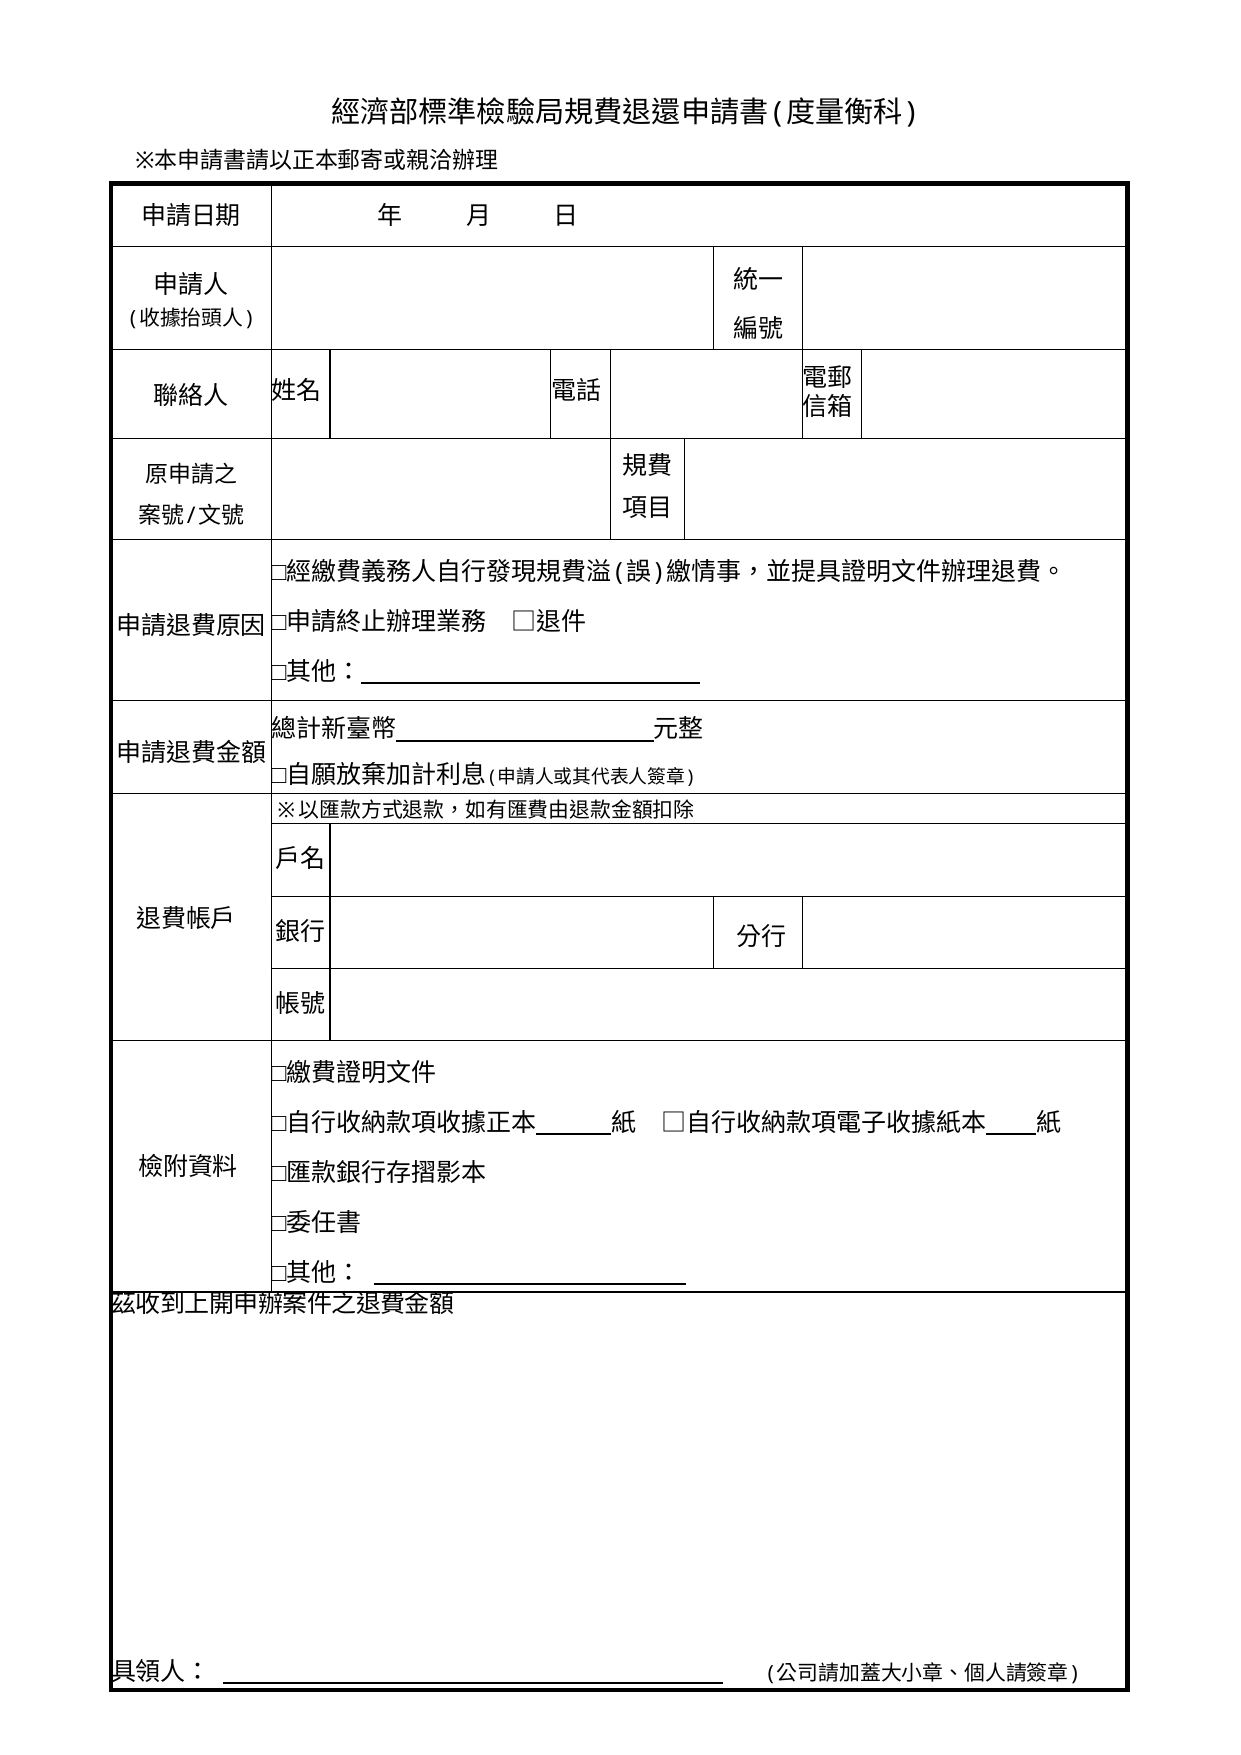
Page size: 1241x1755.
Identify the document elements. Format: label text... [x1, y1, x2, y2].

table_cell 銀行 [272, 897, 329, 968]
table_cell [331, 969, 1125, 1040]
table_cell 申請退費原因 [113, 540, 271, 700]
table_cell [862, 350, 1125, 437]
table_cell [331, 350, 550, 437]
table_cell 申請退費金額 [113, 701, 271, 793]
table_cell 帳號 [272, 969, 329, 1040]
table_cell [331, 897, 713, 968]
table_cell ※以匯款方式退款，如有匯費由退款金額扣除 [272, 794, 1125, 823]
table_cell [331, 824, 1125, 896]
table_cell 聯絡人 [113, 350, 271, 437]
table_cell [803, 897, 1125, 968]
table_cell □經繳費義務人自行發現規費溢(誤)繳情事，並提具證明文件辦理退費。 □申請終止辦理業務 □退件 □其他： [272, 540, 1125, 700]
table_cell 規費 項目 [611, 439, 684, 539]
table_cell [803, 247, 1125, 349]
table_cell 退費帳戶 [113, 794, 271, 1040]
table_cell □繳費證明文件 □自行收納款項收據正本 紙 □自行收納款項電子收據紙本 紙 □匯款銀行存摺影本 □委任書 □其他： [272, 1041, 1125, 1291]
table_cell 總計新臺幣 元整 □自願放棄加計利息(申請人或其代表人簽章) [272, 701, 1125, 793]
table_cell 戶名 [272, 824, 329, 896]
table_cell 原申請之 案號/文號 [113, 439, 271, 539]
table_cell 電話 [551, 350, 610, 437]
table_cell [272, 247, 713, 349]
table_header 申請日期 [113, 186, 271, 246]
table_cell 申請人 (收據抬頭人) [113, 247, 271, 349]
table_header 年 月 日 [272, 186, 1125, 246]
table_cell [272, 439, 610, 539]
table_cell 電郵信箱 [803, 350, 861, 437]
table_cell 姓名 [272, 350, 329, 437]
text 經濟部標準檢驗局規費退還申請書(度量衡科) [147, 89, 1103, 130]
table_cell 茲收到上開申辦案件之退費金額 具領人： (公司請加蓋大小章、個人請簽章) [113, 1293, 1125, 1688]
table_cell [611, 350, 802, 437]
text ※本申請書請以正本郵寄或親洽辦理 [135, 135, 1103, 177]
table_cell 檢附資料 [113, 1041, 271, 1291]
table_cell 分行 [714, 897, 802, 968]
table_cell 統一 編號 [714, 247, 802, 349]
table_cell [685, 439, 1125, 539]
